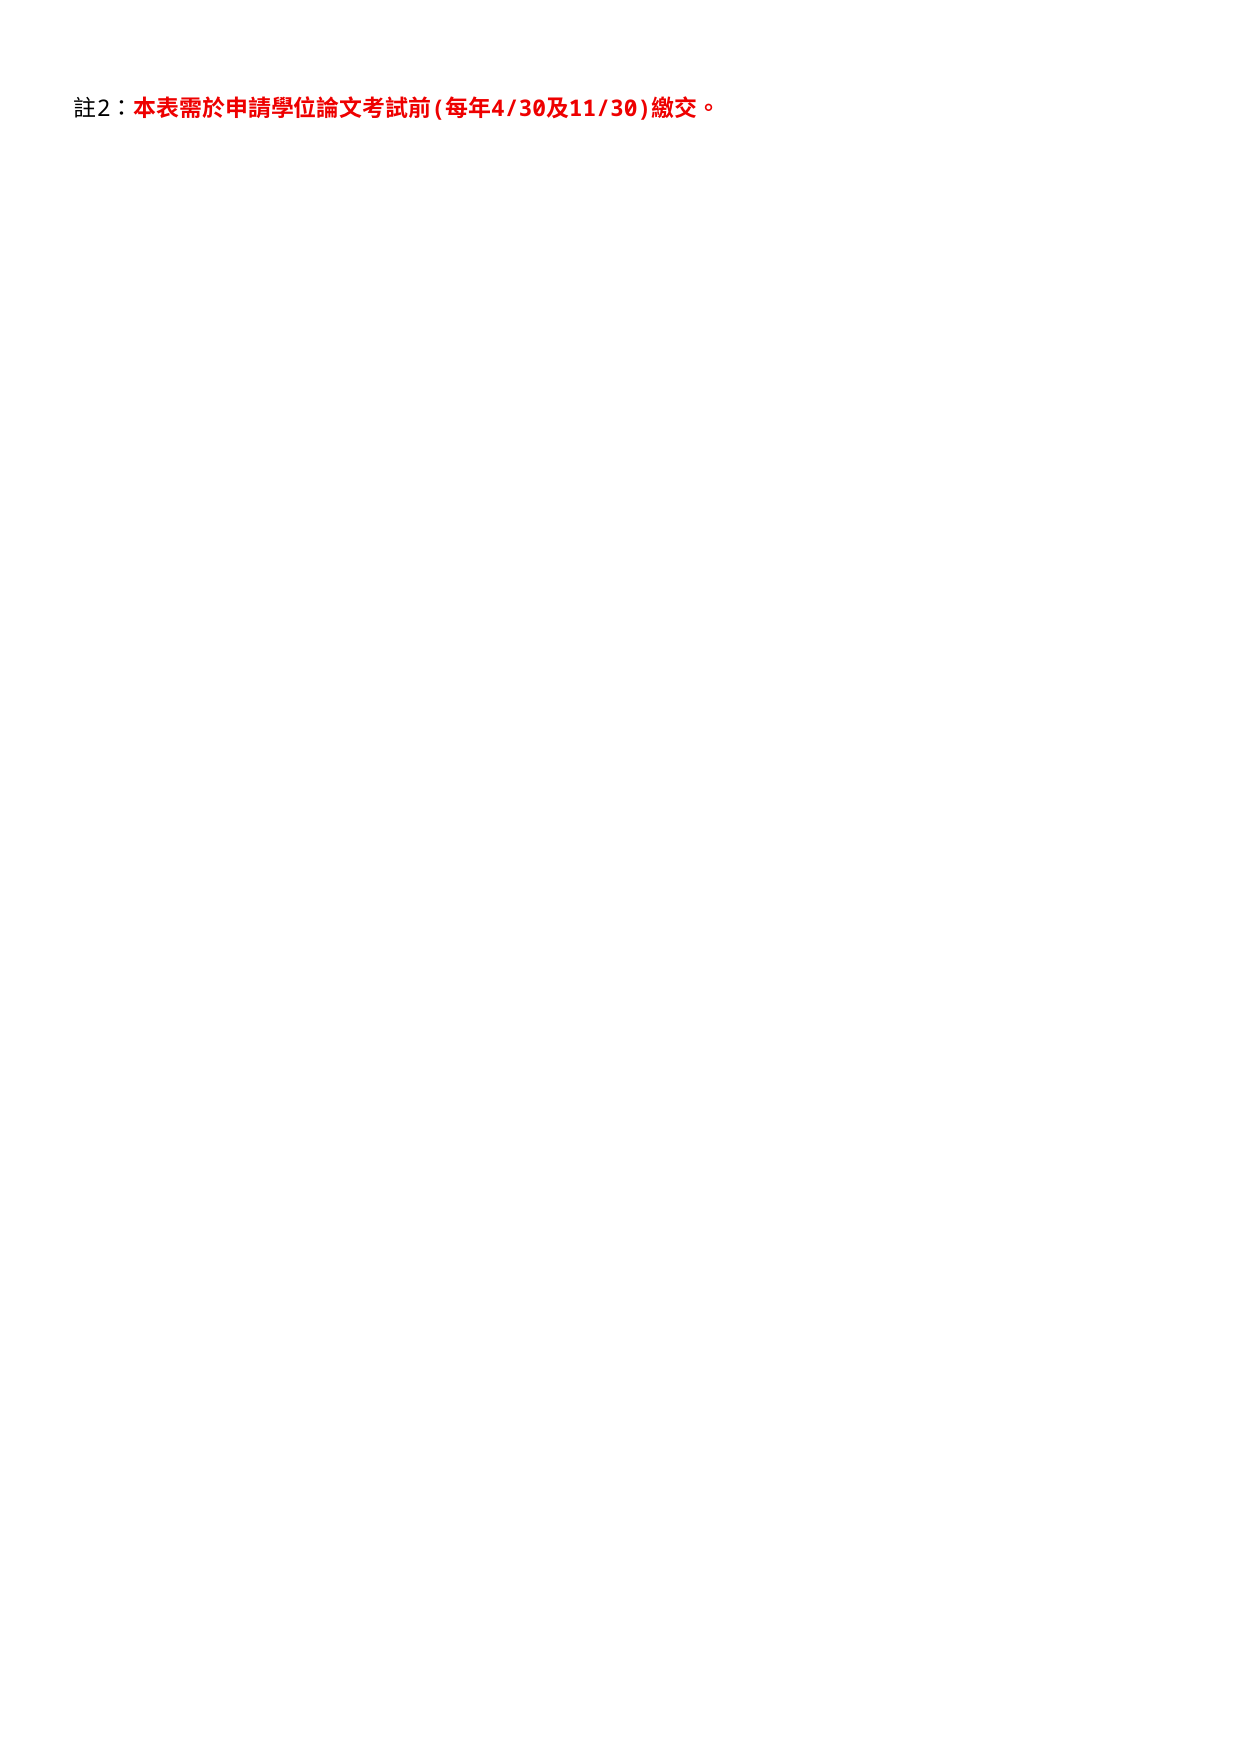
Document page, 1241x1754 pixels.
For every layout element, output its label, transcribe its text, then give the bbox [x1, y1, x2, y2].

text 註2：本表需於申請學位論文考試前(每年4/30及11/30)繳交。 [74, 64, 1165, 127]
